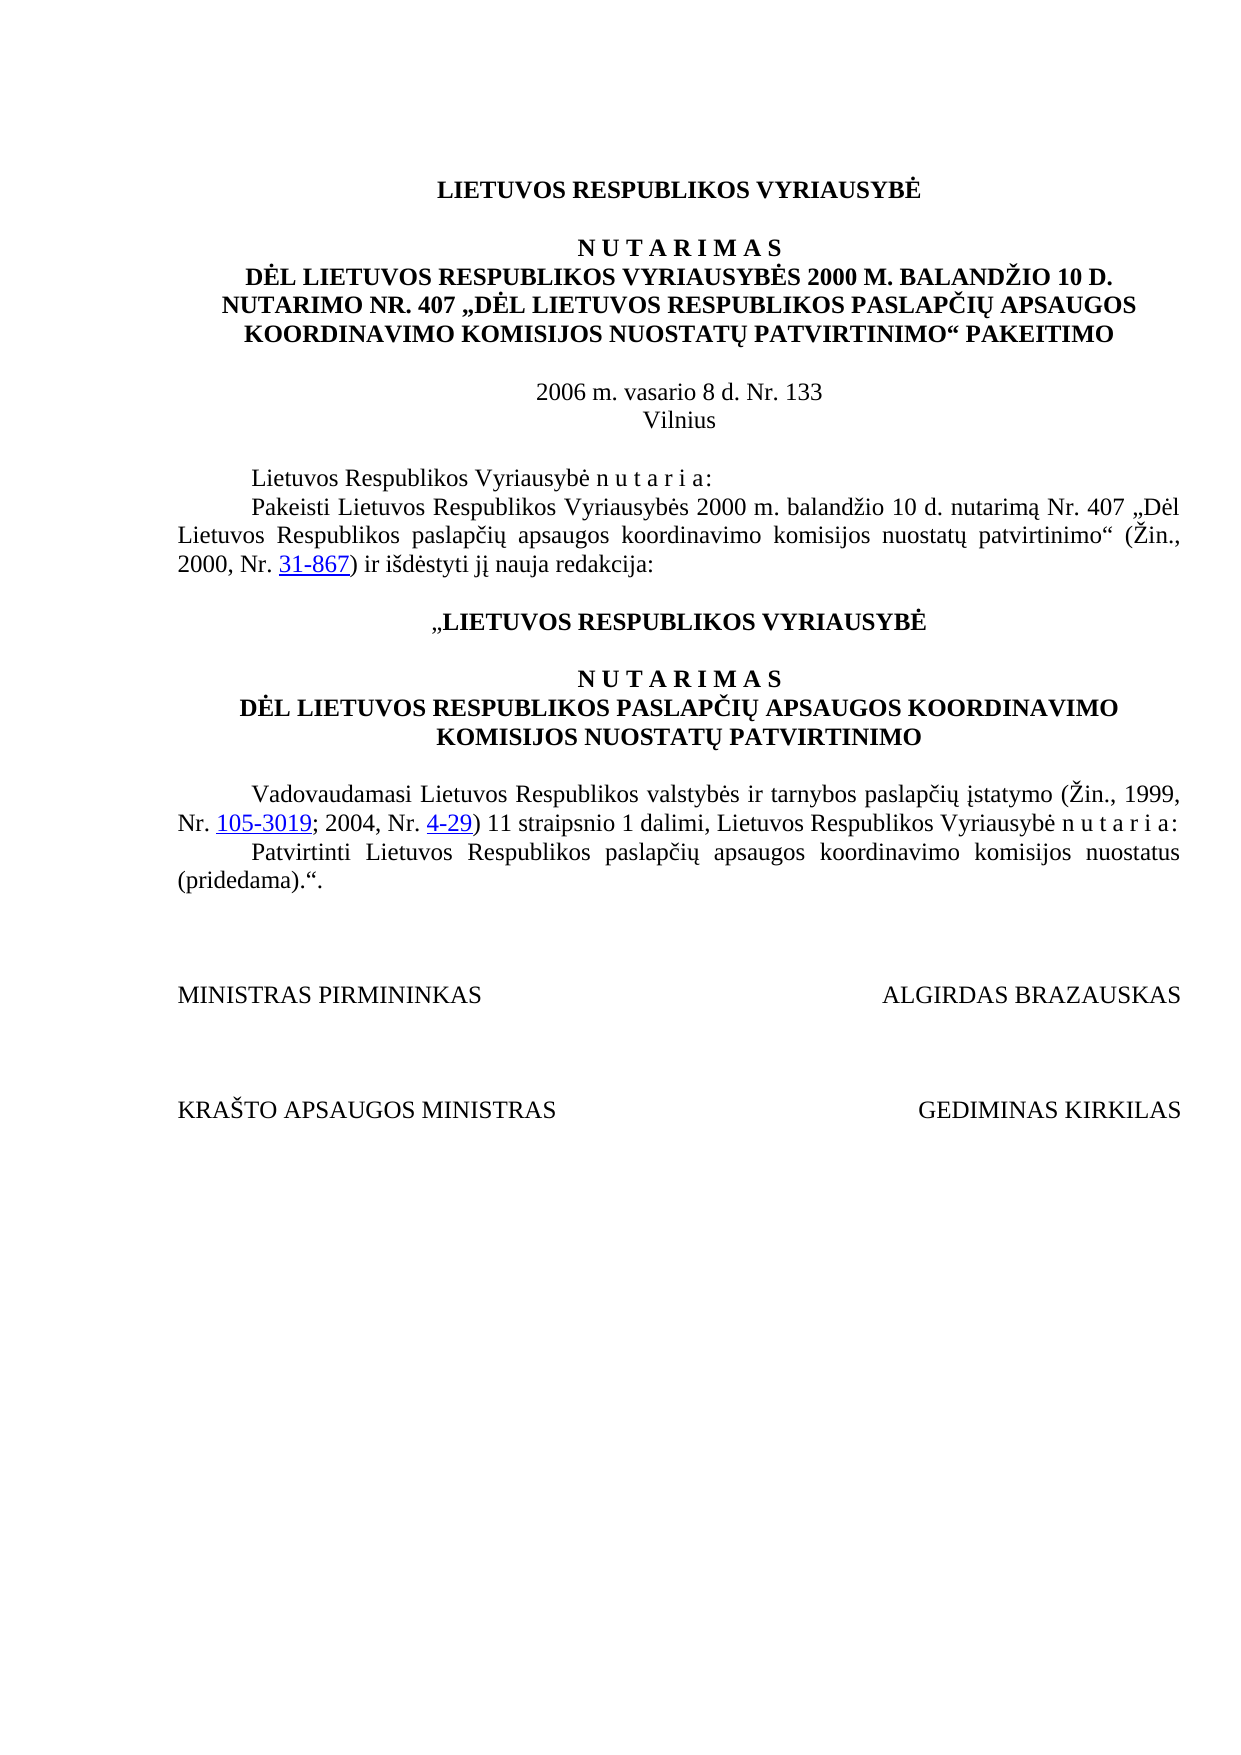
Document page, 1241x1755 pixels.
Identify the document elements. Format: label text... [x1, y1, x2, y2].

text Ministras Pirmininkas Algirdas Brazauskas [177, 981, 1181, 1009]
text „LIETUVOS RESPUBLIKOS VYRIAUSYBĖ [177, 607, 1181, 636]
text Vilnius [177, 406, 1181, 434]
text N U T A R I M A S [177, 233, 1181, 262]
text 2006 m. vasario 8 d. Nr. 133 [177, 377, 1181, 406]
text Krašto apsaugos ministras Gediminas Kirkilas [177, 1096, 1181, 1124]
text Patvirtinti Lietuvos Respublikos paslapčių apsaugos koordinavimo komisijos nuostatus (pridedama).“. [177, 837, 1181, 894]
text DĖL LIETUVOS RESPUBLIKOS PASLAPČIŲ APSAUGOS KOORDINAVIMO KOMISIJOS NUOSTATŲ PATVIRTINIMO [177, 693, 1181, 751]
text NUTARIMAS [177, 664, 1181, 693]
text DĖL LIETUVOS RESPUBLIKOS VYRIAUSYBĖS 2000 M. BALANDŽIO 10 D. NUTARIMO NR. 407 „DĖL LIETUVOS RESPUBLIKOS PASLAPČIŲ APSAUGOS KOORDINAVIMO KOMISIJOS NUOSTATŲ PATVIRTINIMO“ PAKEITIMO [177, 262, 1181, 348]
text LIETUVOS RESPUBLIKOS VYRIAUSYBĖ [177, 176, 1181, 204]
text Pakeisti Lietuvos Respublikos Vyriausybės 2000 m. balandžio 10 d. nutarimą Nr. 407 „Dėl Lietuvos Respublikos paslapčių apsaugos koordinavimo komisijos nuostatų patvirtinimo“ (Žin., 2000, Nr. 31-867) ir išdėstyti jį nauja redakcija: [177, 492, 1181, 578]
text Vadovaudamasi Lietuvos Respublikos valstybės ir tarnybos paslapčių įstatymo (Žin., 1999, Nr. 105-3019; 2004, Nr. 4-29) 11 straipsnio 1 dalimi, Lietuvos Respublikos Vyriausybė nutaria: [177, 779, 1181, 837]
text Lietuvos Respublikos Vyriausybė nutaria: [177, 463, 1181, 492]
